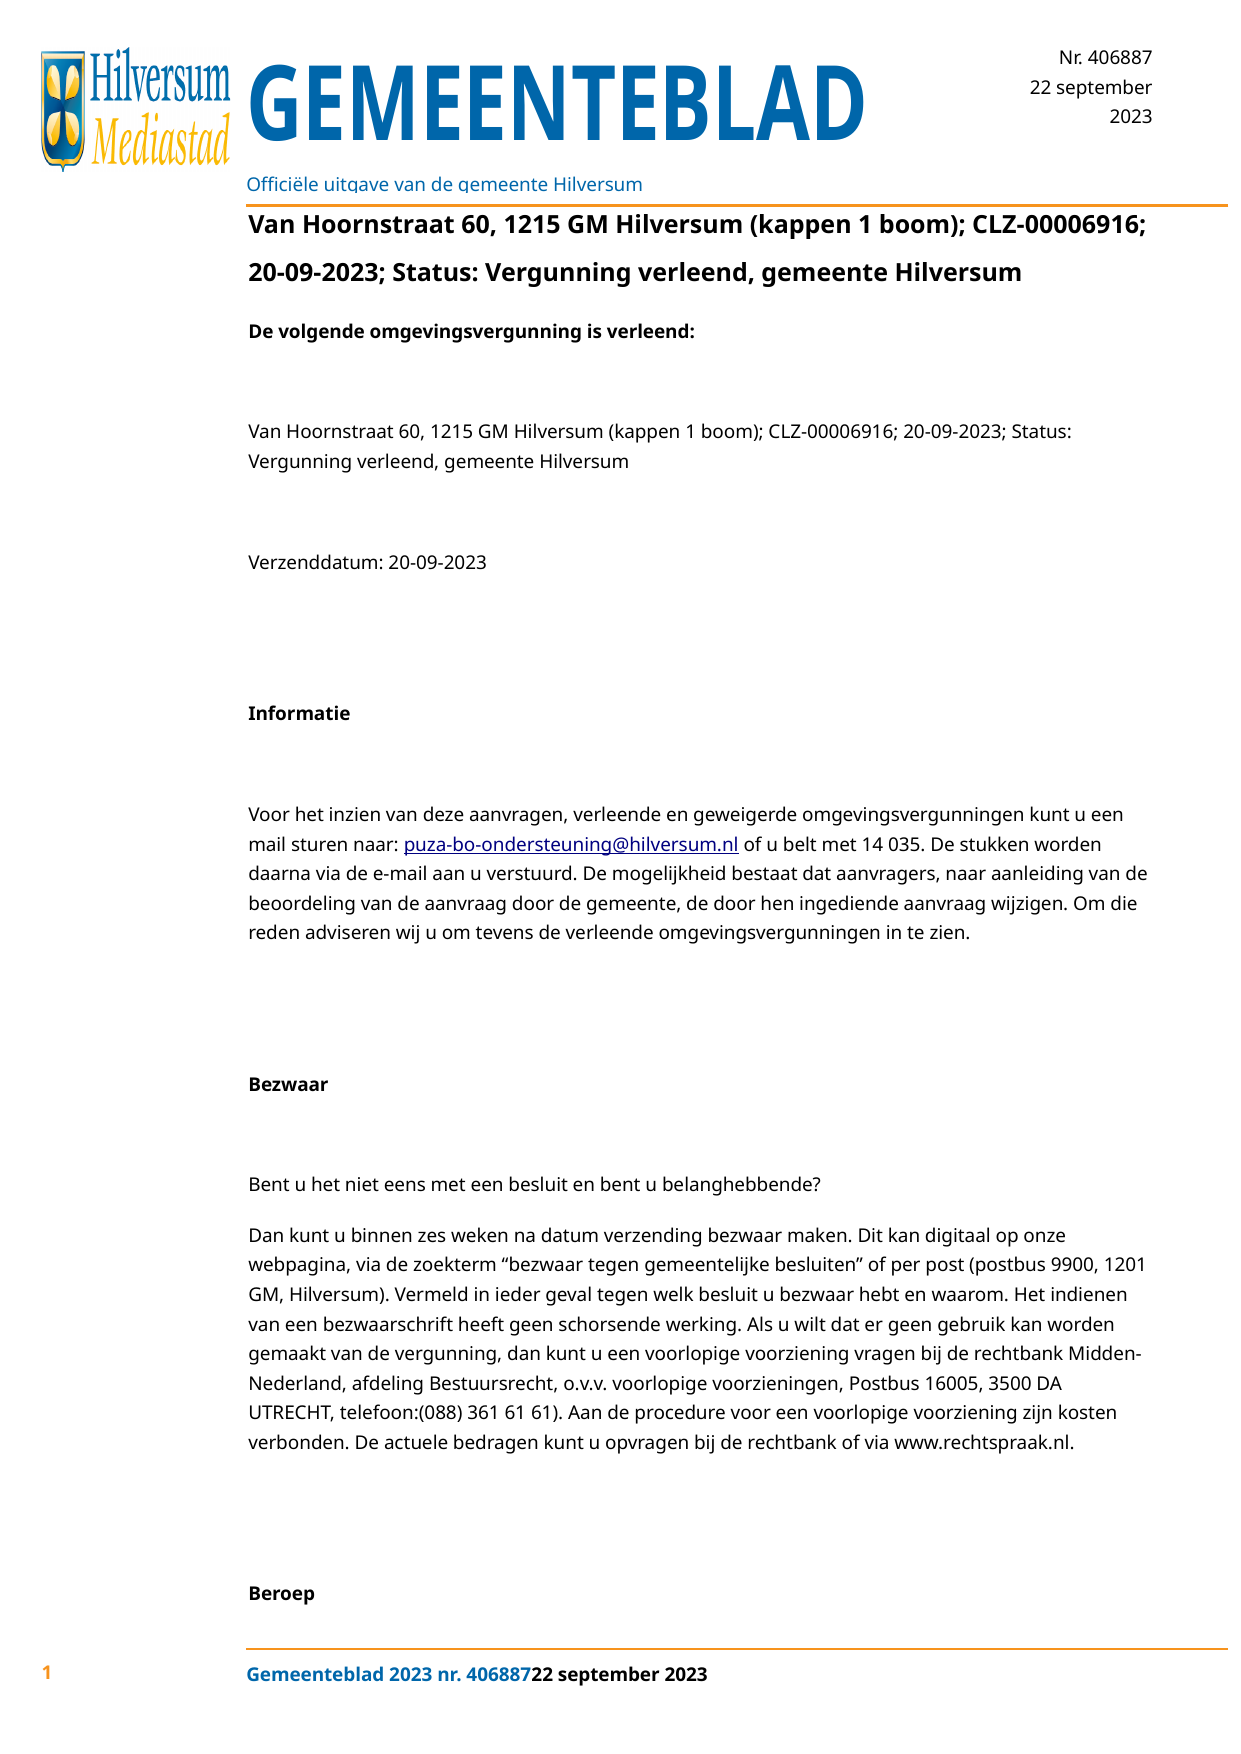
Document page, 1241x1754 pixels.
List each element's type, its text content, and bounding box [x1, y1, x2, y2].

text De volgende omgevingsvergunning is verleend: [248, 318, 1152, 344]
text Dan kunt u binnen zes weken na datum verzending bezwaar maken. Dit kan digitaal op onze webpagina, via de zoekterm “bezwaar tegen gemeentelijke besluiten” of per post (postbus 9900, 1201 GM, Hilversum). Vermeld in ieder geval tegen welk besluit u bezwaar hebt en waarom. Het indienen van een bezwaarschrift heeft geen schorsende werking. Als u wilt dat er geen gebruik kan worden gemaakt van de vergunning, dan kunt u een voorlopige voorziening vragen bij de rechtbank Midden-Nederland, afdeling Bestuursrecht, o.v.v. voorlopige voorzieningen, Postbus 16005, 3500 DA UTRECHT, telefoon:(088) 361 61 61). Aan de procedure voor een voorlopige voorziening zijn kosten verbonden. De actuele bedragen kunt u opvragen bij de rechtbank of via www.rechtspraak.nl. [248, 1222, 1152, 1455]
text Van Hoornstraat 60, 1215 GM Hilversum (kappen 1 boom); CLZ-00006916; 20-09-2023; Status: Vergunning verleend, gemeente Hilversum [248, 419, 1152, 474]
text Van Hoornstraat 60, 1215 GM Hilversum (kappen 1 boom); CLZ-00006916; 20-09-2023; Status: Vergunning verleend, gemeente Hilversum [248, 207, 1152, 288]
text Verzenddatum: 20-09-2023 [248, 549, 1152, 575]
text Voor het inzien van deze aanvragen, verleende en geweigerde omgevingsvergunningen kunt u een mail sturen naar: puza-bo-ondersteuning@hilversum.nl of u belt met 14 035. De stukken worden daarna via de e-mail aan u verstuurd. De mogelijkheid bestaat dat aanvragers, naar aanleiding van de beoordeling van de aanvraag door de gemeente, de door hen ingediende aanvraag wijzigen. Om die reden adviseren wij u om tevens de verleende omgevingsvergunningen in te zien. [248, 801, 1152, 945]
text Beroep [248, 1580, 1152, 1606]
picture [41, 47, 231, 172]
text Bent u het niet eens met een besluit en bent u belanghebbende? [248, 1172, 1152, 1197]
text Bezwaar [248, 1071, 1152, 1097]
text Informatie [248, 700, 1152, 726]
